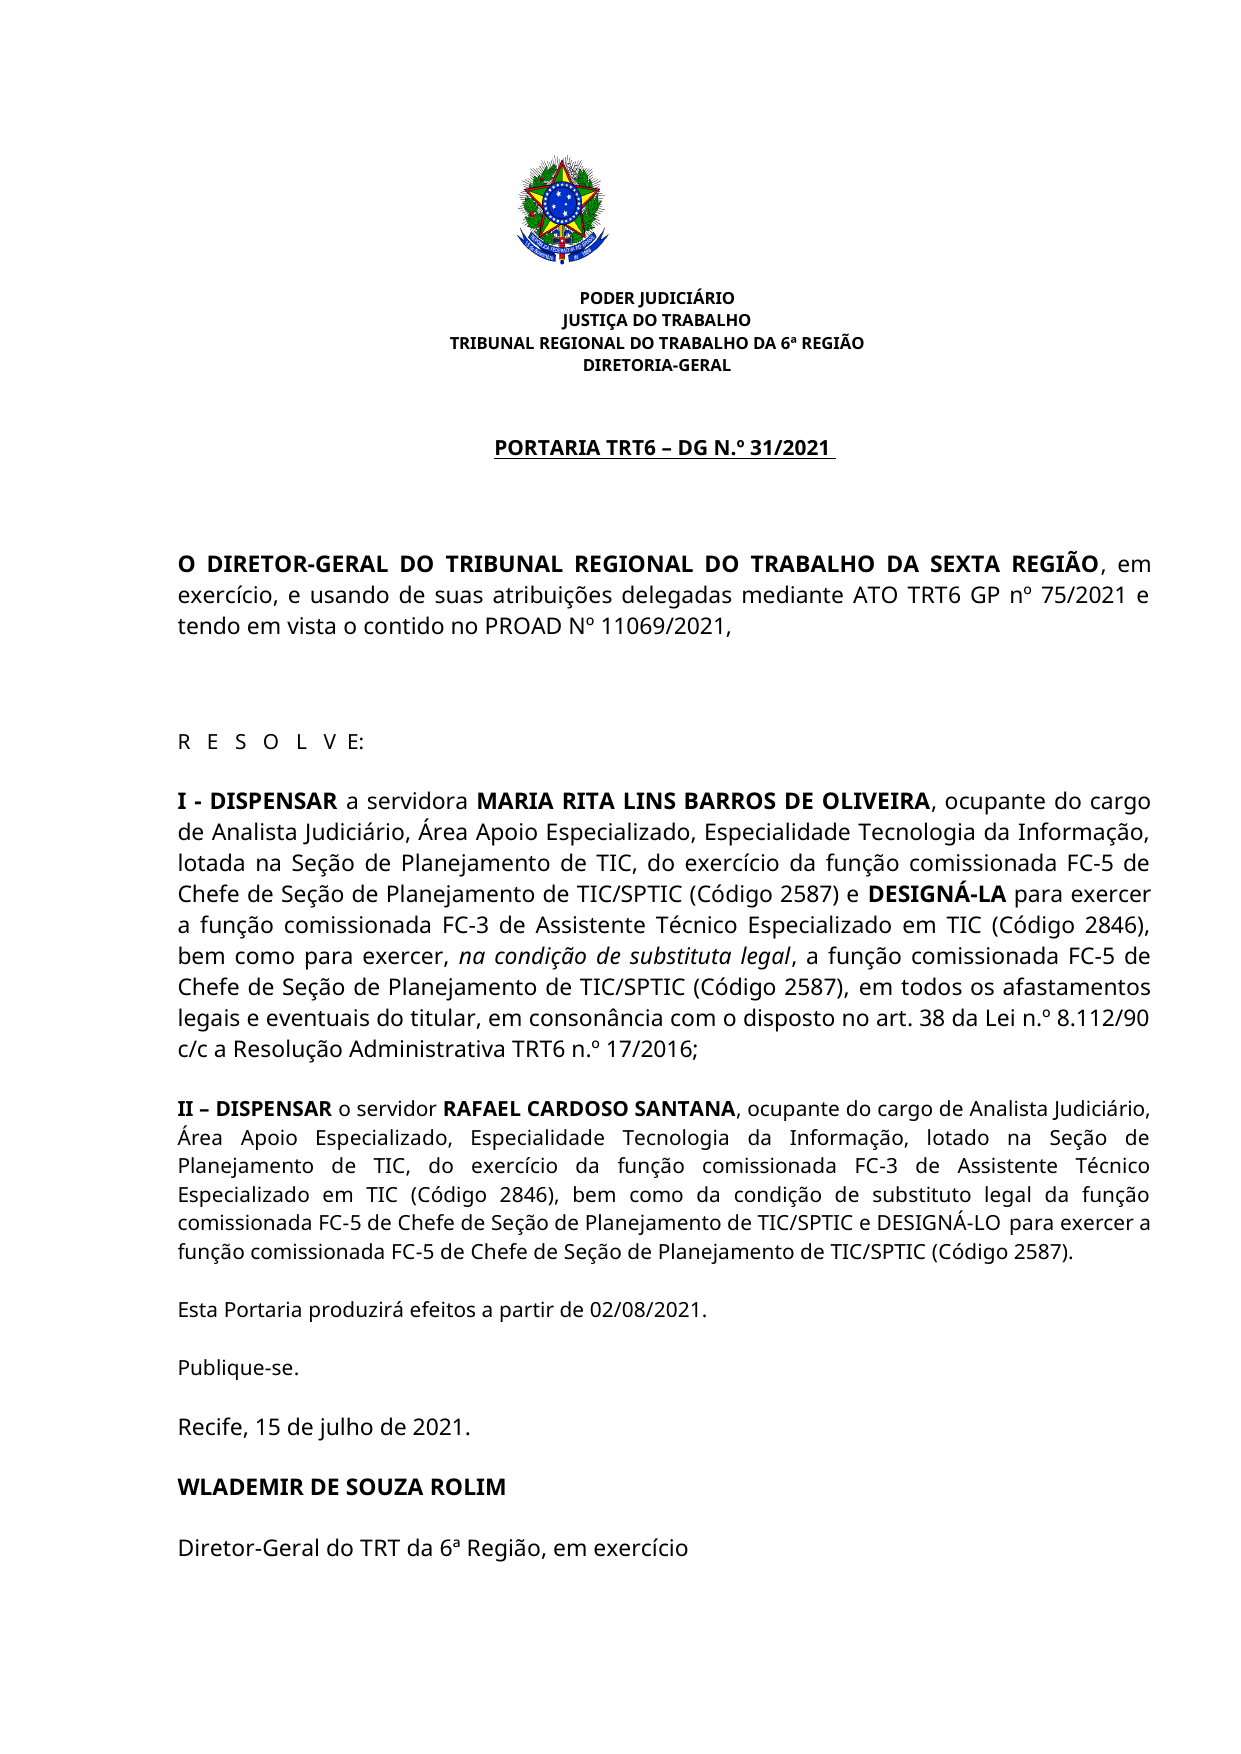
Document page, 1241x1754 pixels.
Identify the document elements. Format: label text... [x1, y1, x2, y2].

text I - DISPENSAR a servidora MARIA RITA LINS BARROS DE OLIVEIRA, ocupante do cargo de Analista Judiciário, Área Apoio Especializado, Especialidade Tecnologia da Informação, lotada na Seção de Planejamento de TIC, do exercício da função comissionada FC-5 de Chefe de Seção de Planejamento de TIC/SPTIC (Código 2587) e DESIGNÁ-LA para exercer a função comissionada FC-3 de Assistente Técnico Especializado em TIC (Código 2846), bem como para exercer, na condição de substituta legal, a função comissionada FC-5 de Chefe de Seção de Planejamento de TIC/SPTIC (Código 2587), em todos os afastamentos legais e eventuais do titular, em consonância com o disposto no art. 38 da Lei n.º 8.112/90 c/c a Resolução Administrativa TRT6 n.º 17/2016; [177, 785, 1152, 1064]
text JUSTIÇA DO TRABALHO [177, 309, 1137, 332]
text O DIRETOR-GERAL DO TRIBUNAL REGIONAL DO TRABALHO DA SEXTA REGIÃO, em exercício, e usando de suas atribuições delegadas mediante ATO TRT6 GP nº 75/2021 e tendo em vista o contido no PROAD Nº 11069/2021, [177, 548, 1152, 641]
text PORTARIA TRT6 – DG N.º 31/2021 [177, 433, 1152, 462]
text II – DISPENSAR o servidor RAFAEL CARDOSO SANTANA, ocupante do cargo de Analista Judiciário, Área Apoio Especializado, Especialidade Tecnologia da Informação, lotado na Seção de Planejamento de TIC, do exercício da função comissionada FC-3 de Assistente Técnico Especializado em TIC (Código 2846), bem como da condição de substituto legal da função comissionada FC-5 de Chefe de Seção de Planejamento de TIC/SPTIC e DESIGNÁ-LO para exercer a função comissionada FC-5 de Chefe de Seção de Planejamento de TIC/SPTIC (Código 2587). [177, 1094, 1152, 1265]
text WLADEMIR DE SOUZA ROLIM [177, 1471, 1152, 1502]
text PODER JUDICIÁRIO [177, 287, 1137, 309]
text Publique-se. [177, 1353, 1152, 1381]
text Esta Portaria produzirá efeitos a partir de 02/08/2021. [177, 1294, 1152, 1323]
text TRIBUNAL REGIONAL DO TRABALHO DA 6ª REGIÃO [177, 332, 1137, 354]
text Recife, 15 de julho de 2021. [177, 1411, 1152, 1442]
text R E S O L V E: [177, 727, 1152, 756]
picture [512, 152, 611, 266]
text Diretor-Geral do TRT da 6ª Região, em exercício [177, 1532, 1152, 1563]
text DIRETORIA-GERAL [177, 354, 1137, 377]
